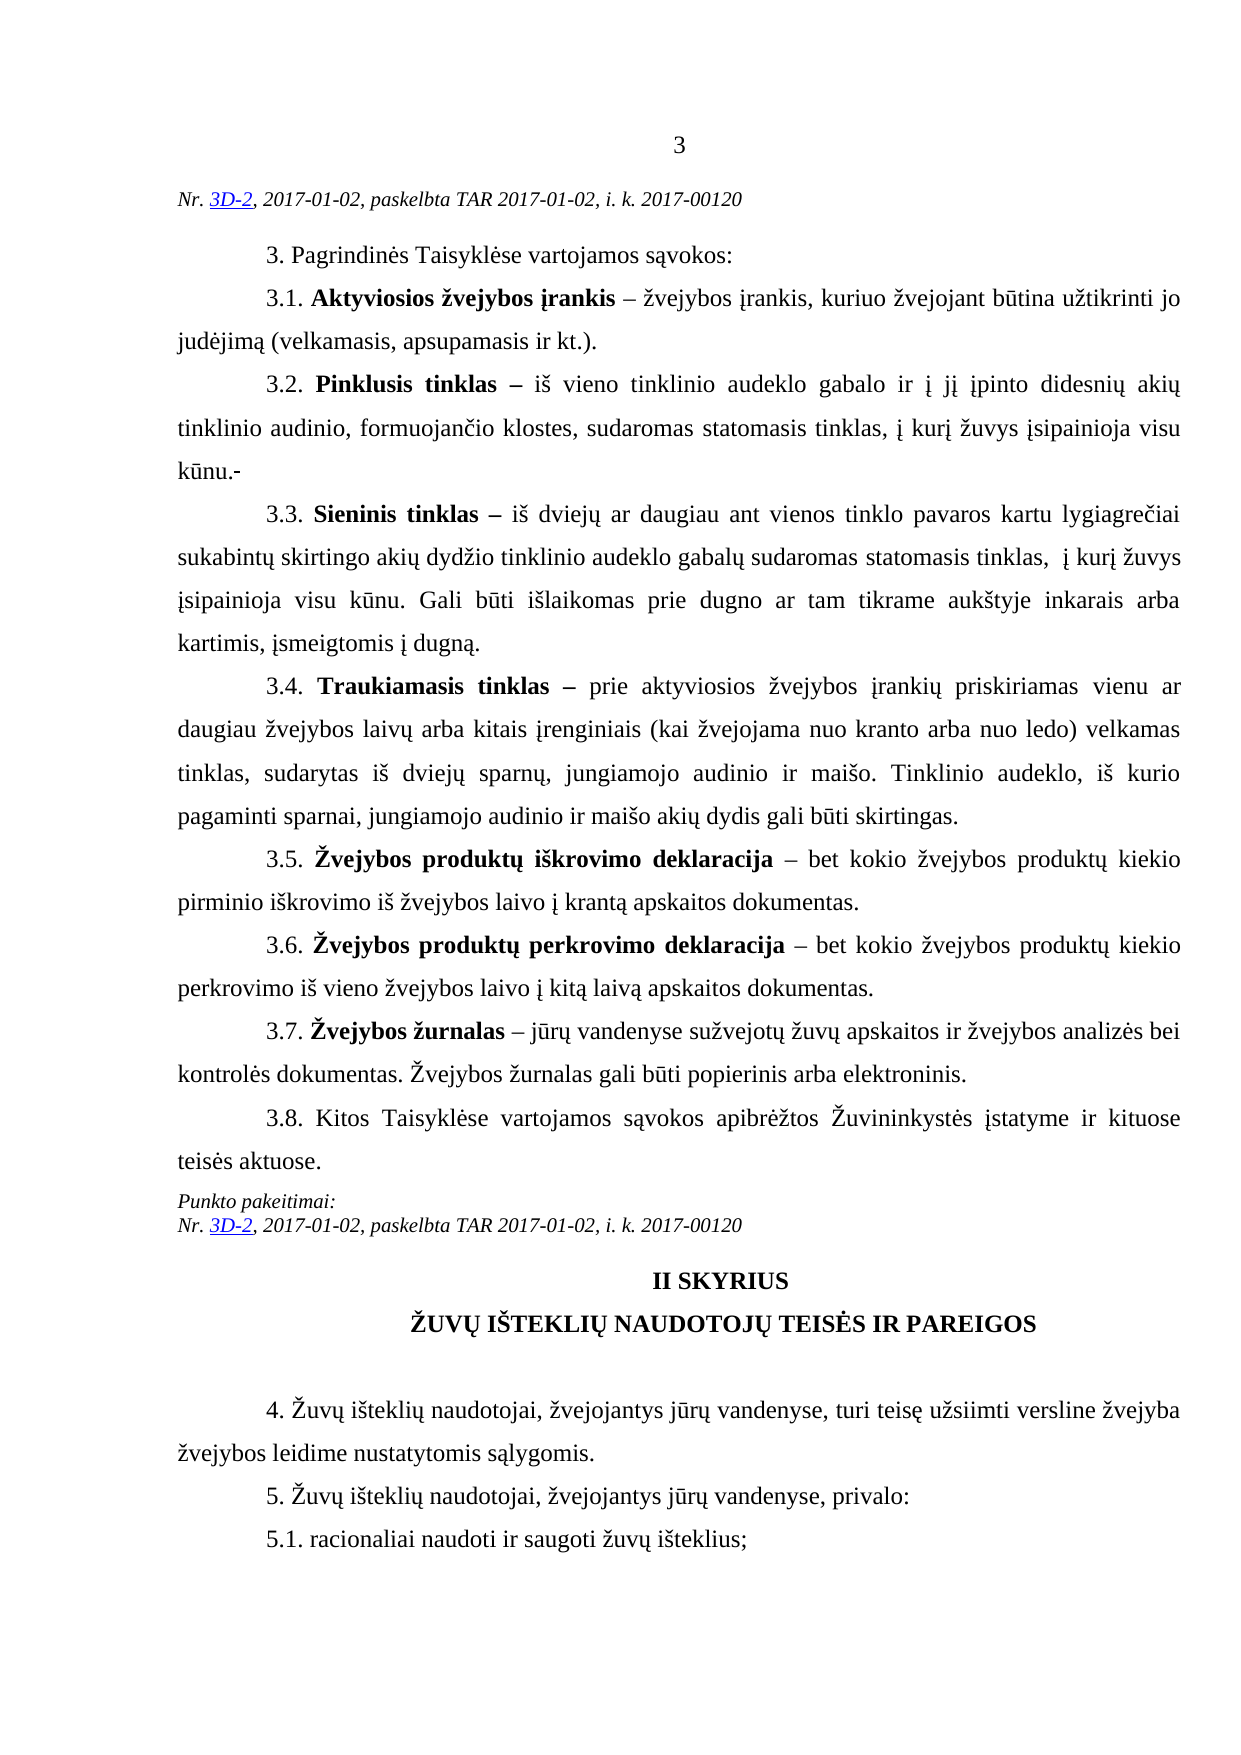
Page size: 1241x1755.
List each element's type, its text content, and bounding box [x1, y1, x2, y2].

text 3.4. Traukiamasis tinklas – prie aktyviosios žvejybos įrankių priskiriamas vienu ar daugiau žvejybos laivų arba kitais įrenginiais (kai žvejojama nuo kranto arba nuo ledo) velkamas tinklas, sudarytas iš dviejų sparnų, jungiamojo audinio ir maišo. Tinklinio audeklo, iš kurio pagaminti sparnai, jungiamojo audinio ir maišo akių dydis gali būti skirtingas. [177, 671, 1181, 829]
text II SKYRIUS [177, 1266, 1181, 1294]
text 3.6. Žvejybos produktų perkrovimo deklaracija – bet kokio žvejybos produktų kiekio perkrovimo iš vieno žvejybos laivo į kitą laivą apskaitos dokumentas. [177, 930, 1181, 1002]
text Punkto pakeitimai: [177, 1189, 1181, 1213]
text 3.5. Žvejybos produktų iškrovimo deklaracija – bet kokio žvejybos produktų kiekio pirminio iškrovimo iš žvejybos laivo į krantą apskaitos dokumentas. [177, 844, 1181, 916]
text Nr. 3D-2, 2017-01-02, paskelbta TAR 2017-01-02, i. k. 2017-00120 [177, 1213, 1181, 1237]
text ŽUVŲ IŠTEKLIŲ NAUDOTOJŲ TEISĖS IR PAREIGOS [177, 1309, 1181, 1338]
text 5. Žuvų išteklių naudotojai, žvejojantys jūrų vandenyse, privalo: [177, 1481, 1181, 1510]
text 3.8. Kitos Taisyklėse vartojamos sąvokos apibrėžtos Žuvininkystės įstatyme ir kituose teisės aktuose. [177, 1103, 1181, 1174]
text 3.1. Aktyviosios žvejybos įrankis – žvejybos įrankis, kuriuo žvejojant būtina užtikrinti jo judėjimą (velkamasis, apsupamasis ir kt.). [177, 283, 1181, 355]
text 3.2. Pinklusis tinklas – iš vieno tinklinio audeklo gabalo ir į jį įpinto didesnių akių tinklinio audinio, formuojančio klostes, sudaromas statomasis tinklas, į kurį žuvys įsipainioja visu kūnu. [177, 369, 1181, 484]
text 4. Žuvų išteklių naudotojai, žvejojantys jūrų vandenyse, turi teisę užsiimti versline žvejyba žvejybos leidime nustatytomis sąlygomis. [177, 1395, 1181, 1467]
text 3.3. Sieninis tinklas – iš dviejų ar daugiau ant vienos tinklo pavaros kartu lygiagrečiai sukabintų skirtingo akių dydžio tinklinio audeklo gabalų sudaromas statomasis tinklas, į kurį žuvys įsipainioja visu kūnu. Gali būti išlaikomas prie dugno ar tam tikrame aukštyje inkarais arba kartimis, įsmeigtomis į dugną. [177, 499, 1181, 657]
text Nr. 3D-2, 2017-01-02, paskelbta TAR 2017-01-02, i. k. 2017-00120 [177, 187, 1181, 211]
text 5.1. racionaliai naudoti ir saugoti žuvų išteklius; [177, 1524, 1181, 1553]
text 3.7. Žvejybos žurnalas – jūrų vandenyse sužvejotų žuvų apskaitos ir žvejybos analizės bei kontrolės dokumentas. Žvejybos žurnalas gali būti popierinis arba elektroninis. [177, 1016, 1181, 1088]
text 3. Pagrindinės Taisyklėse vartojamos sąvokos: [177, 240, 1181, 269]
